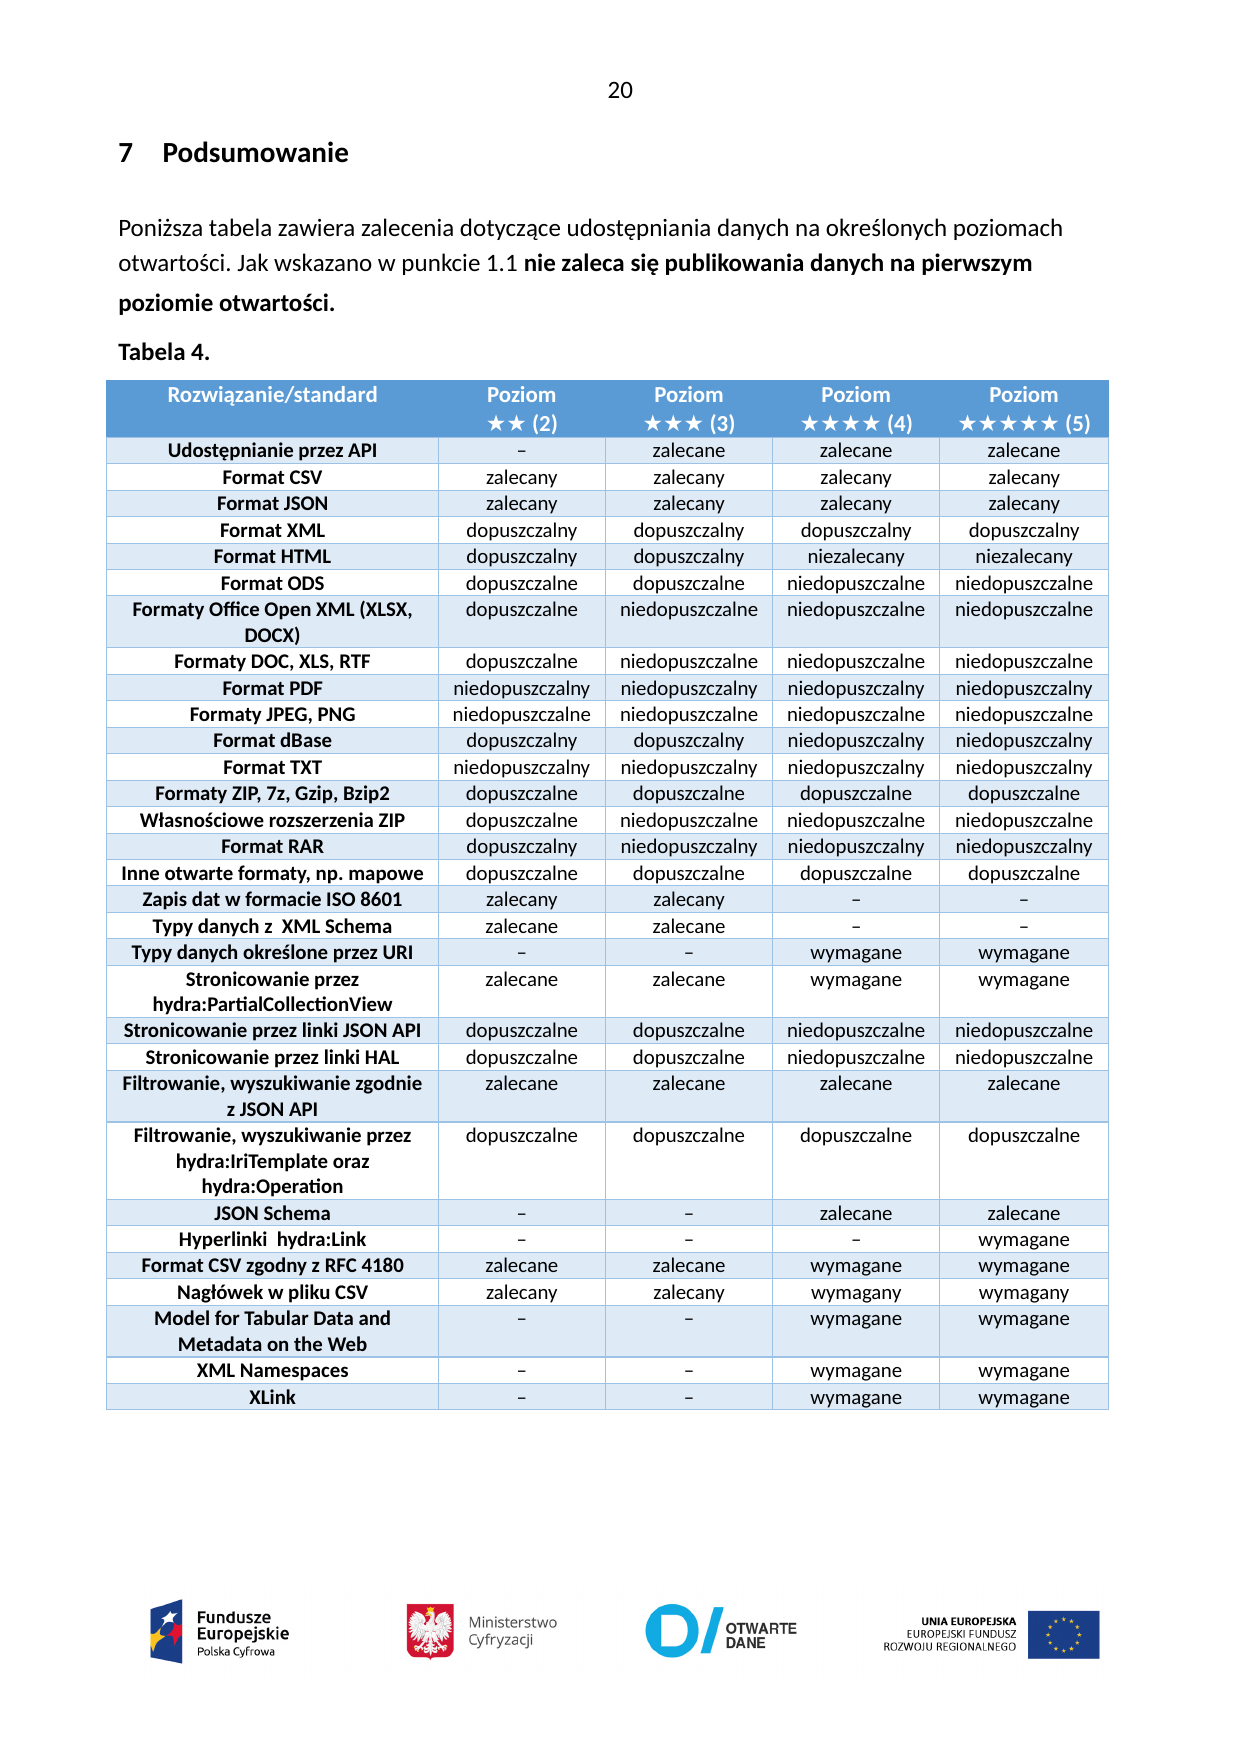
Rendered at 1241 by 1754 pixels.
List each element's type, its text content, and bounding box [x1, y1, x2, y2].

table_cell Formaty Office Open XML (XLSX, DOCX) [107, 596, 438, 647]
table_cell dopuszczalny [439, 834, 605, 859]
table_cell Format RAR [107, 834, 438, 859]
table_header Poziom ★★ (2) [439, 381, 605, 437]
table_cell niedopuszczalne [439, 701, 605, 727]
table_cell zalecane [940, 1200, 1108, 1225]
table_cell niedopuszczalny [439, 675, 605, 700]
table_cell Format JSON [107, 491, 438, 516]
table_cell dopuszczalne [606, 781, 772, 806]
table_cell zalecane [773, 438, 939, 463]
table_cell dopuszczalne [940, 781, 1108, 806]
table_cell zalecany [606, 1279, 772, 1304]
table_cell niedopuszczalny [940, 834, 1108, 859]
table_cell zalecany [940, 491, 1108, 516]
table_header Rozwiązanie/standard [107, 381, 438, 437]
table_cell JSON Schema [107, 1200, 438, 1225]
table_cell Stronicowanie przez linki JSON API [107, 1018, 438, 1043]
table_cell zalecany [773, 491, 939, 516]
table_cell niedopuszczalne [940, 648, 1108, 674]
subtitle Tabela 4. [118, 337, 1122, 367]
table_cell niedopuszczalny [940, 754, 1108, 779]
table_cell wymagane [940, 1253, 1108, 1278]
table_cell dopuszczalne [606, 570, 772, 595]
table_cell dopuszczalny [439, 544, 605, 569]
table_cell niedopuszczalne [773, 1044, 939, 1069]
table_cell niedopuszczalne [940, 1018, 1108, 1043]
table_cell dopuszczalne [439, 860, 605, 885]
table_cell Format HTML [107, 544, 438, 569]
table_cell – [606, 1226, 772, 1252]
table_cell Zapis dat w formacie ISO 8601 [107, 886, 438, 912]
table_cell zalecany [439, 464, 605, 489]
picture [118, 1585, 1123, 1679]
table_cell wymagane [773, 1306, 939, 1356]
table_cell Własnościowe rozszerzenia ZIP [107, 807, 438, 832]
table_cell niedopuszczalne [940, 807, 1108, 832]
table_cell zalecany [606, 464, 772, 489]
table_cell zalecany [439, 886, 605, 912]
table_cell niedopuszczalny [606, 834, 772, 859]
table_cell zalecane [606, 1253, 772, 1278]
table_cell Format XML [107, 517, 438, 542]
table_cell dopuszczalny [439, 517, 605, 542]
table_cell Filtrowanie, wyszukiwanie zgodnie z JSON API [107, 1071, 438, 1121]
table_cell dopuszczalne [439, 1044, 605, 1069]
table_cell niedopuszczalny [773, 834, 939, 859]
table_cell – [439, 1306, 605, 1356]
table_cell Format CSV zgodny z RFC 4180 [107, 1253, 438, 1278]
table_cell dopuszczalne [439, 781, 605, 806]
table_cell – [606, 939, 772, 965]
table_cell zalecany [940, 464, 1108, 489]
table_cell Format TXT [107, 754, 438, 779]
table_cell wymagane [940, 1384, 1108, 1409]
table_cell zalecany [439, 491, 605, 516]
table_header Poziom ★★★ (3) [606, 381, 772, 437]
table_cell – [439, 1384, 605, 1409]
table_cell zalecane [439, 913, 605, 938]
table_cell Formaty ZIP, 7z, Gzip, Bzip2 [107, 781, 438, 806]
table_cell dopuszczalne [940, 860, 1108, 885]
table_cell Inne otwarte formaty, np. mapowe [107, 860, 438, 885]
table_cell zalecane [439, 966, 605, 1017]
table_cell Udostępnianie przez API [107, 438, 438, 463]
table_cell wymagany [773, 1279, 939, 1304]
table_cell – [606, 1384, 772, 1409]
table_cell niedopuszczalny [940, 728, 1108, 753]
table_cell dopuszczalne [439, 648, 605, 674]
table_cell – [940, 913, 1108, 938]
table_cell wymagane [940, 966, 1108, 1017]
table_cell zalecane [606, 438, 772, 463]
table_cell Model for Tabular Data and Metadata on the Web [107, 1306, 438, 1356]
table_cell – [439, 1200, 605, 1225]
table_cell dopuszczalne [606, 1044, 772, 1069]
table_cell – [439, 1226, 605, 1252]
table_cell dopuszczalne [606, 1123, 772, 1199]
table_cell – [606, 1358, 772, 1383]
table_cell Format PDF [107, 675, 438, 700]
table_cell dopuszczalny [606, 544, 772, 569]
table_cell niedopuszczalny [773, 728, 939, 753]
table_cell zalecane [773, 1071, 939, 1121]
table_cell – [439, 939, 605, 965]
table_cell dopuszczalny [439, 728, 605, 753]
table_cell – [606, 1306, 772, 1356]
table_cell zalecany [773, 464, 939, 489]
table_cell Nagłówek w pliku CSV [107, 1279, 438, 1304]
table_cell dopuszczalny [606, 517, 772, 542]
table_cell – [606, 1200, 772, 1225]
table_cell niedopuszczalne [940, 570, 1108, 595]
table_cell niedopuszczalne [940, 1044, 1108, 1069]
table_cell niezalecany [940, 544, 1108, 569]
table_cell dopuszczalne [439, 1123, 605, 1199]
table_cell zalecany [439, 1279, 605, 1304]
subtitle Podsumowanie [118, 134, 1122, 169]
table_cell zalecane [606, 1071, 772, 1121]
table_cell niedopuszczalne [773, 648, 939, 674]
table_cell zalecane [606, 966, 772, 1017]
table_cell Typy danych z XML Schema [107, 913, 438, 938]
table_cell wymagane [940, 1226, 1108, 1252]
table_cell zalecany [606, 886, 772, 912]
table_cell niedopuszczalne [606, 596, 772, 647]
table_cell niedopuszczalne [773, 570, 939, 595]
table_cell zalecane [439, 1253, 605, 1278]
table_cell niedopuszczalne [773, 596, 939, 647]
table_cell Hyperlinki hydra:Link [107, 1226, 438, 1252]
table_cell Formaty JPEG, PNG [107, 701, 438, 727]
table_cell Filtrowanie, wyszukiwanie przez hydra:IriTemplate oraz hydra:Operation [107, 1123, 438, 1199]
table_cell dopuszczalne [773, 781, 939, 806]
table_cell zalecane [773, 1200, 939, 1225]
table_cell – [439, 1358, 605, 1383]
table_cell wymagane [773, 939, 939, 965]
table_cell Formaty DOC, XLS, RTF [107, 648, 438, 674]
table_cell zalecane [940, 438, 1108, 463]
table_cell dopuszczalne [606, 1018, 772, 1043]
table_cell – [773, 886, 939, 912]
table_cell dopuszczalny [940, 517, 1108, 542]
table_cell wymagane [773, 966, 939, 1017]
table_cell zalecane [439, 1071, 605, 1121]
table_cell wymagane [773, 1384, 939, 1409]
table_cell dopuszczalne [773, 1123, 939, 1199]
table_cell wymagane [773, 1253, 939, 1278]
table_cell niedopuszczalny [940, 675, 1108, 700]
table_cell XLink [107, 1384, 438, 1409]
table_header Poziom ★★★★★ (5) [940, 381, 1108, 437]
table_cell zalecane [606, 913, 772, 938]
table_cell niedopuszczalne [773, 1018, 939, 1043]
table_cell – [439, 438, 605, 463]
table_cell niedopuszczalne [773, 701, 939, 727]
table_cell wymagane [773, 1358, 939, 1383]
table_cell dopuszczalne [439, 1018, 605, 1043]
table_cell Format CSV [107, 464, 438, 489]
subtitle Poniższa tabela zawiera zalecenia dotyczące udostępniania danych na określonych poziomach otwartości. Jak wskazano w punkcie 1.1 nie zaleca się publikowania danych na pierwszym poziomie otwartości. [118, 212, 1122, 319]
table_cell niedopuszczalne [773, 807, 939, 832]
table_cell zalecany [606, 491, 772, 516]
table_header Poziom ★★★★ (4) [773, 381, 939, 437]
table_cell niedopuszczalny [773, 675, 939, 700]
table_cell niedopuszczalne [606, 807, 772, 832]
table_cell Stronicowanie przez hydra:PartialCollectionView [107, 966, 438, 1017]
table_cell niedopuszczalne [606, 701, 772, 727]
table_cell dopuszczalne [439, 570, 605, 595]
table_cell zalecane [940, 1071, 1108, 1121]
table_cell dopuszczalny [773, 517, 939, 542]
table_cell dopuszczalne [606, 860, 772, 885]
table_cell dopuszczalne [773, 860, 939, 885]
table_cell niedopuszczalne [606, 648, 772, 674]
table_cell Format ODS [107, 570, 438, 595]
table_cell – [773, 913, 939, 938]
table_cell niedopuszczalny [606, 675, 772, 700]
table_cell dopuszczalne [439, 596, 605, 647]
table_cell Stronicowanie przez linki HAL [107, 1044, 438, 1069]
table_cell niedopuszczalny [606, 754, 772, 779]
table_cell Format dBase [107, 728, 438, 753]
table_cell – [773, 1226, 939, 1252]
table_cell wymagane [940, 939, 1108, 965]
table_cell niedopuszczalne [940, 596, 1108, 647]
table_cell wymagane [940, 1358, 1108, 1383]
table_cell niedopuszczalne [940, 701, 1108, 727]
table_cell dopuszczalne [439, 807, 605, 832]
table_cell wymagane [940, 1306, 1108, 1356]
table_cell niedopuszczalny [773, 754, 939, 779]
table_cell dopuszczalny [606, 728, 772, 753]
table_cell dopuszczalne [940, 1123, 1108, 1199]
table_cell – [940, 886, 1108, 912]
table_cell wymagany [940, 1279, 1108, 1304]
table_cell Typy danych określone przez URI [107, 939, 438, 965]
table_cell niedopuszczalny [439, 754, 605, 779]
table_cell niezalecany [773, 544, 939, 569]
table_cell XML Namespaces [107, 1358, 438, 1383]
